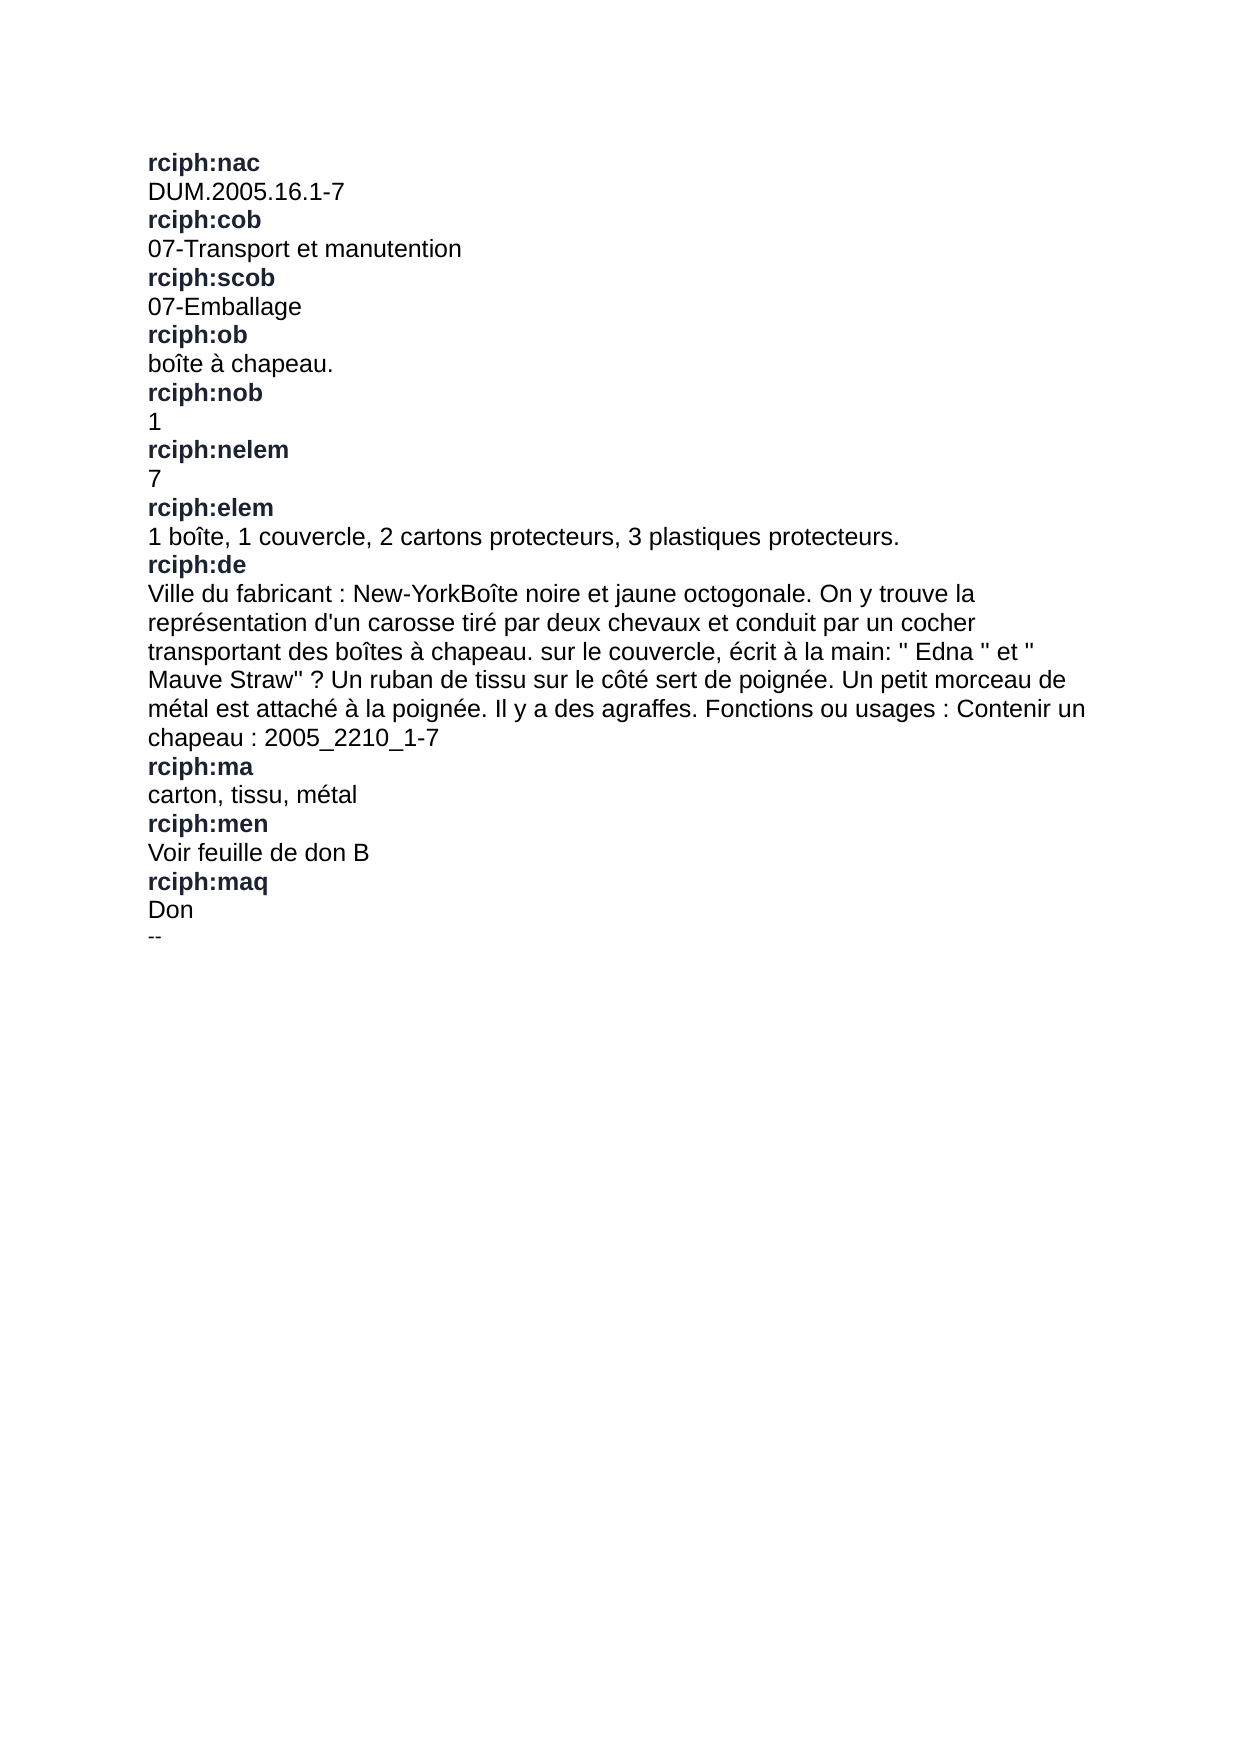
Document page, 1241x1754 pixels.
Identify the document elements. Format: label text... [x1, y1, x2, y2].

text rciph:maq [148, 866, 1092, 895]
text -- [148, 924, 1092, 948]
text rciph:ob [148, 320, 1092, 349]
text Ville du fabricant : New-YorkBoîte noire et jaune octogonale. On y trouve la représentation d'un carosse tiré par deux chevaux et conduit par un cocher transportant des boîtes à chapeau. sur le couvercle, écrit à la main: '' Edna '' et '' Mauve Straw'' ? Un ruban de tissu sur le côté sert de poignée. Un petit morceau de métal est attaché à la poignée. Il y a des agraffes. Fonctions ou usages : Contenir un chapeau : 2005_2210_1-7 [148, 579, 1092, 751]
text rciph:scob [148, 263, 1092, 291]
text 1 boîte, 1 couvercle, 2 cartons protecteurs, 3 plastiques protecteurs. [148, 521, 1092, 550]
text rciph:nac [148, 148, 1092, 176]
text Voir feuille de don B [148, 838, 1092, 866]
text boîte à chapeau. [148, 349, 1092, 378]
text rciph:de [148, 550, 1092, 579]
text rciph:cob [148, 205, 1092, 234]
text rciph:ma [148, 751, 1092, 780]
text rciph:elem [148, 493, 1092, 521]
text 1 [148, 406, 1092, 435]
text rciph:nelem [148, 435, 1092, 464]
text carton, tissu, métal [148, 780, 1092, 809]
text 07-Emballage [148, 291, 1092, 320]
text DUM.2005.16.1-7 [148, 176, 1092, 205]
text 07-Transport et manutention [148, 234, 1092, 263]
text rciph:nob [148, 378, 1092, 406]
text rciph:men [148, 809, 1092, 838]
text Don [148, 895, 1092, 924]
text 7 [148, 464, 1092, 493]
